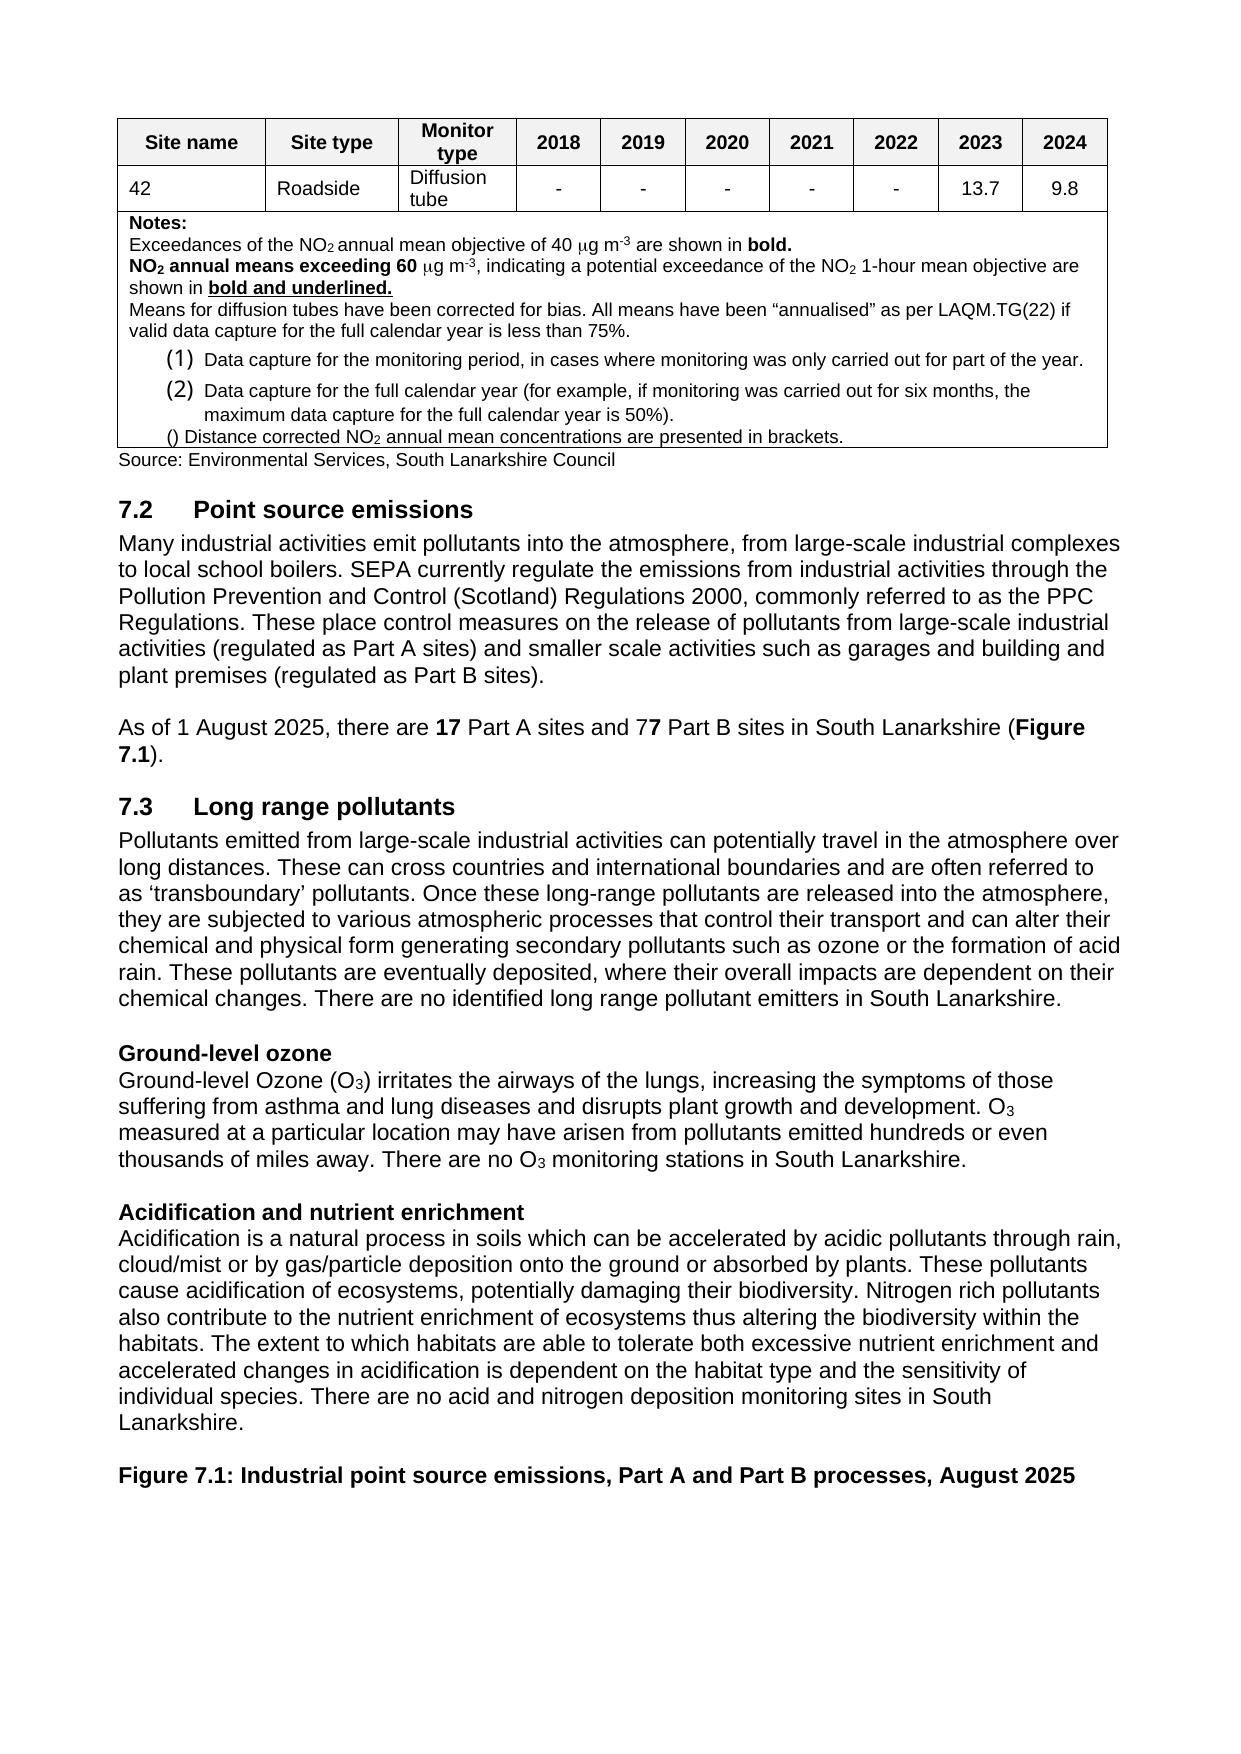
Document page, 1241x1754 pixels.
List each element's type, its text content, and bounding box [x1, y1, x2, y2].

text Acidification and nutrient enrichment [118, 1198, 1122, 1225]
text Ground-level ozone [118, 1040, 1122, 1067]
table_header 2018 [517, 119, 600, 164]
text Acidification is a natural process in soils which can be accelerated by acidic pollutants through rain, cloud/mist or by gas/particle deposition onto the ground or absorbed by plants. These pollutants cause acidification of ecosystems, potentially damaging their biodiversity. Nitrogen rich pollutants also contribute to the nutrient enrichment of ecosystems thus altering the biodiversity within the habitats. The extent to which habitats are able to tolerate both excessive nutrient enrichment and accelerated changes in acidification is dependent on the habitat type and the sensitivity of individual species. There are no acid and nitrogen deposition monitoring sites in South Lanarkshire. [118, 1225, 1122, 1436]
table_header 2024 [1023, 119, 1107, 164]
table_header 2022 [854, 119, 938, 164]
text Ground-level Ozone (O3) irritates the airways of the lungs, increasing the symptoms of those suffering from asthma and lung diseases and disrupts plant growth and development. O3 measured at a particular location may have arisen from pollutants emitted hundreds or even thousands of miles away. There are no O3 monitoring stations in South Lanarkshire. [118, 1067, 1122, 1172]
table_header Site type [266, 119, 398, 164]
text As of 1 August 2025, there are 17 Part A sites and 77 Part B sites in South Lanarkshire (Figure 7.1). [118, 714, 1100, 767]
table_cell Notes: Exceedances of the NO2 annual mean objective of 40 g m-3 are shown in bold. NO2 annual means exceeding 60 g m-3, indicating a potential exceedance of the NO2 1-hour mean objective are shown in bold and underlined. Means for diffusion tubes have been corrected for bias. All means have been “annualised” as per LAQM.TG(22) if valid data capture for the full calendar year is less than 75%. Data capture for the monitoring period, in cases where monitoring was only carried out for part of the year. Data capture for the full calendar year (for example, if monitoring was carried out for six months, the maximum data capture for the full calendar year is 50%). () Distance corrected NO2 annual mean concentrations are presented in brackets. [118, 212, 1107, 447]
table_cell Diffusion tube [399, 166, 516, 211]
table_header 2020 [686, 119, 769, 164]
text Pollutants emitted from large-scale industrial activities can potentially travel in the atmosphere over long distances. These can cross countries and international boundaries and are often referred to as ‘transboundary’ pollutants. Once these long-range pollutants are released into the atmosphere, they are subjected to various atmospheric processes that control their transport and can alter their chemical and physical form generating secondary pollutants such as ozone or the formation of acid rain. These pollutants are eventually deposited, where their overall impacts are dependent on their chemical changes. There are no identified long range pollutant emitters in South Lanarkshire. [118, 827, 1122, 1012]
subtitle 7.3 Long range pollutants [118, 792, 1122, 821]
subtitle 7.2 Point source emissions [118, 495, 1122, 524]
text Many industrial activities emit pollutants into the atmosphere, from large-scale industrial complexes to local school boilers. SEPA currently regulate the emissions from industrial activities through the Pollution Prevention and Control (Scotland) Regulations 2000, commonly referred to as the PPC Regulations. These place control measures on the release of pollutants from large-scale industrial activities (regulated as Part A sites) and smaller scale activities such as garages and building and plant premises (regulated as Part B sites). [118, 530, 1122, 688]
table_cell - [601, 166, 685, 211]
table_cell - [854, 166, 938, 211]
table_cell 13.7 [939, 166, 1022, 211]
text Figure 7.1: Industrial point source emissions, Part A and Part B processes, August 2025 [118, 1462, 1122, 1488]
table_header 2019 [601, 119, 685, 164]
table_header 2023 [939, 119, 1022, 164]
table_cell - [770, 166, 853, 211]
table_cell - [686, 166, 769, 211]
table_cell Roadside [266, 166, 398, 211]
text Source: Environmental Services, South Lanarkshire Council [118, 448, 1122, 470]
table_cell 9.8 [1023, 166, 1107, 211]
table_header Monitor type [399, 119, 516, 164]
table_header Site name [118, 119, 265, 164]
table_cell - [517, 166, 600, 211]
table_cell 42 [118, 166, 265, 211]
table_header 2021 [770, 119, 853, 164]
